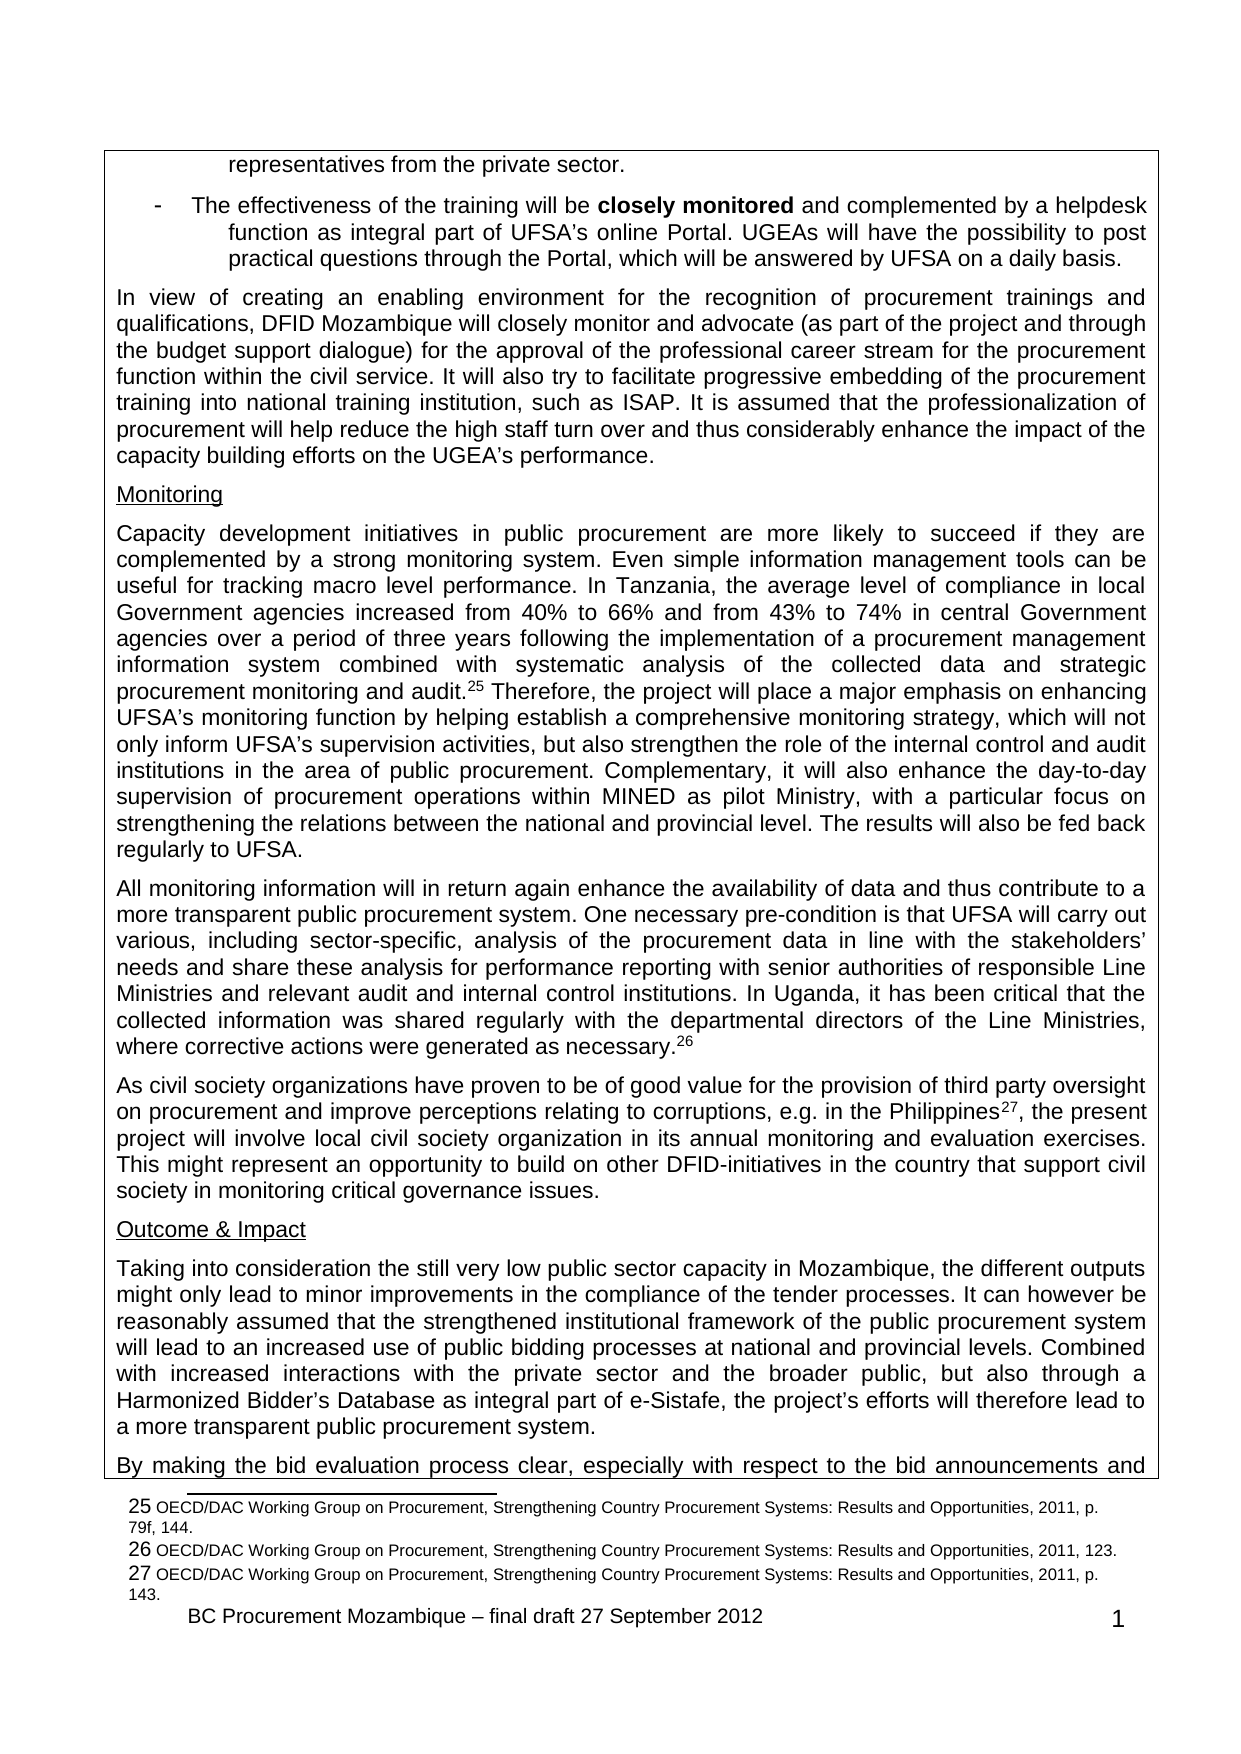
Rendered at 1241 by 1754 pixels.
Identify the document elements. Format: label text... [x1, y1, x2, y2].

table_header A. What are the feasible options that address the need set out in the Strategic case? A1. Feasible options that address the need set out in the Strategic case Critical success criteria Throughout the design phase of the project, various options and sub-options have been considered and assessed in light of their potential for success and/or risk of failure. Critical elements that fed into the appraisal are: (i) Likelihood to trigger effective change in the present procurement practices even if at limited scale; (ii) The best entry point for generating comprehensive and reliable information on national procurement practices with linkages to the broader PFM strategy of the Government; (iii) The need for a strengthened and well defined institutional set up of the national procurement system; (iv) National ownership and high level political leadership; (v) Broad stakeholder involvement (UFSA, UGEA, Line Ministries, Political leaders, private sector, CSO) across all project initiatives. Identification of feasible options While there is a strong interest of many stakeholders (Government, donors, the private sector and the broader public) in improving public procurement, it has proven difficult to establish consensus around priorities. Public procurement involves by its nature a lot of competing interests depending on the perspective of each stakeholder. And given that the procurement system in Mozambique is still in its very initial stage, support needs are widespread. In order to achieve the proposed outcome of the project “Public institutions at the national and provincial levels run transparent and open procurement competitions”, the availability of comprehensive information about the public procurement system and operations, a strengthened and increasingly interlinked institutional set up, as well as increased interactions between the actors of the procurement system and the private sector are considered indispensable pre-conditions for the success of the project. The following options are therefore starting from a “basic package”, which would form integral part of any intervention package if DFID decides to support UFSA in building up an operational public procurement system. Subsequently, it will be analyzed whether this “basic package” should be complemented by additional components, which by default would reduce the size of the “basic package”. Finally, this appraisal will consider the counterfactual, or “do nothing” option. Three possible options had already been disregarded at the very initial stage of the project design. Co-funding a World Bank project on broader PFM issues, including procurement, was rejected, as this would have given less opportunity for DFID to influence effectively the policy dialogue on procurement and to take leadership on this topic within the broader donor community. Whilst this approach would have certainly facilitated donor alignment, it could have negatively impacted DFID’s credibility, if the World Bank intervention in this area is again delayed, as happened repeatedly in the past. It was also disregarded to include the launch of the “reverse auctioning”-modality as one major component of the project design, since the risk of failure was considered too high against relatively high investment costs even for a pilot experience. “Reverse auctioning” represents an important Government priority, and has also brought some important savings to public spending in Brazil. However, a study on this topic in preparation of this project could not provide any evidence that the necessary pre-conditions for a successful launch of this methodology, such as the existence of a vibrant private sector, are in place in the specific country context of Mozambique. Furthermore, capacities of UGEAs are considered too weak to be able to cope with the introduction of a new procurement modality, which requires a complete new way of doing business. DFID Mozambique prefers instead focusing on the effective implementation of the public bidding procedures, which is the default modality according to Mozambican legislation. Investing into e-procurement represents another important Government priority, which was rejected at an early stage of the project design given that the indicative budget for the respective e-Sistafe module (the public financial management system) would have largely exceeded the project budget. As no other donor has been interested in co-funding this initiative, it would have been very unlikely that DFID investment would have led to tangible results. Recognizing however the need for more comprehensive information on public procurement practices and increased linkages between the national procurement system and e-Sistafe, discussions with national counterparts and the World Bank around e-procurement led to the idea of designing a less complex management information function on public procurement within the existing e-Sistafe module, as outlined below as integral part of option 1. Option 1: Basic package with general capacity building What it consists of Given that the public procurement system in Mozambique is still very young and consequently weak, strengthening its basic structures is considered a precondition for any successful intervention in this area. Therefore, the first option is taking a general system strengthening approach and will mainly focus on: better defining the institutional set-up and its interlinkages; creating systems for the collection and dissemination of comprehensive procurement information; strengthening UFSA’s oversight and coordination functions both with Government Ministries and the private sector; and investing into some basic capacity enhancement of UGEAs which are responsible for the actual procurement operations in the different Government institutions. According to OECD, the procurement process can be divided in the following 5 phases: The inefficient use of funds can result from problems across the entire procurement process – from the definition of needs and creation of bidding documents, to a lack of transparency and competition in the tender process including announcement, bidding, evaluation and award of contracts, to poor contract supervision and final accounting. Considering the size of the funding envelope and in order to avoid dispersion of activities, the project will focus primarily on the first three steps of the procurement process, which are particularly prone to corruption. It is recognized however that this approach might partly shift procurement issues from the first three steps towards the contract implementation phase. How it works Based on the consultant inputs and extensive consultations with UFSA, the following elements should be integral part of the “basic package” : Output 1: The systematic and comprehensive collection of procurement information is indispensable for UFSA to gain a more realistic picture on the public procurement practices and to be able to take evidence-based decisions about key priorities. The execution module in e-Sistafe provides an excellent opportunity for the systematic collection of critical procurement information at the level of the UGEAs as integral part of the public spending process. Building on increased analytical capacities of UFSA, this information will not only serve as a basis for the preparation of more reliable public statistics on public procurement, but also provide a solid basis for more focused capacity strengthening and monitoring activities at the level of UGEAs. Output 2 helps define the institutional set-up of the public procurement system and facilitates its standardization. By mapping the existing UGEAs and clarifying the roles and responsibilities of UFSA at central level and its provincial representation with the DPPF (Provincial Directorate of Planning and Finance), it also contributes to strengthening UFSA’s oversight role and its interaction with the different actors of the procurement system in view of aligning its operations increasingly to the actual needs. Furthermore, definition of career profiles will prepare progressive professionalization of the procurement function. Output 3 enhances and standardizes capacity development of those entities that are responsible for the actual procurement operations within the different line Ministries. Based on lessons learnt from UFSA’s training support in the past, which only had very limited impact on the actual compliance of the procurement operations, the project aims at strengthening considerably the training component of UGEAs. On the one hand, it will enhance the basic training package for UGEAs from presently five to around 10 days adding critical training components linked to information management, interaction with the private sector and practical exercises. On the other hand, it will introduce additional training packages, such as advanced and sector-specific trainings (for the latter see output 6). In view of gradually preparing the professionalization of the procurement function, all trainings will lead to a certificate upon successful completion of a final exam. The project will also continue advocating for a progressive outsourcing and institutionalization of the procurement training within national training institutions, such as the Instituto Superior da Administração Pública (ISAP), which would also help free capacities within UFSA to focus increasingly on its monitoring and oversight functions. The detailed training programme will be designed following a comprehensive needs assessment and complemented by increased on-the-job trainings by UFSA and DPPFs. Output 4 establishes a comprehensive monitoring system within UFSA, which will orient its supervision activities using a risk-based approach. The project is planning to introduce a complete new approach to monitoring visits, which aims at keeping the monitoring costs as low as possible. This approach entails that UFSA’s supervision visits will be followed systematically by support visits (visitas de acompanhamento) by the DPPFs to the public institutions in their respective provinces in order to systematize the follow up on respective recommendations. These support missions can be conducted at provincial level at no cost. Monitoring through supervision and support missions to those UGEAs most at risk, will be complemented by increased remote monitoring through UFSA’s Portal and systematic management and update of a comprehensive monitoring database. In coordination with GIZ, collaboration with IGF and the Administrative Court will be further strengthened. Output 5 focuses on improving the quality of UFSA’s web Portal in line with OECD standard criteria in order to ensure that a broad range of private enterprises have access to critical procurement information and bidding opportunities. It will also help establish a harmonized supplier database within e-Sistafe in line with the national procurement legislation. In order to increase transparency of the public procurement system, and help overcome impediments of the private sector in participating in public tenders, output 5 will also facilitate increased interactions between UFSA and the private sector and the pilot UGEAs in the education sector. Lessons learnt will feed back into UFSA’s general communication strategy with the private sector. All five outputs will mainly focus on the central and provincial levels, although some selected activities, such as the procurement trainings, might also involve selected districts. Option 2: Basic package plus pilot experience in the Education Sector What it consists of A number of the country cases highlight that procurement reforms happen in “waves” or “generations”. Generally, the processes commences with legal and regulatory reform, establishment of institutions, such as a procurement normative and regulatory authority, training of officials, and initiatives to ensure access to information. These reforms are generally accompanied by initiatives to enforce and monitor compliance. This “package” is often referred to as “first generation reforms” and is generally expected to take up to ten years to complete. While it is generally accepted that these reforms are necessary in building the basic structures upon which the system relies, it is recognized that they are not sufficient to meet the on-going demands for better governance and systems. As a result, some countries have moved towards a “second generation” of reforms, which focuses more on efficiency and effectiveness as well as performance measurement and management. Taking into consideration the progress Mozambique has made since the approval of its first regulatory framework on public procurement in 2005, the second option will also focus to a large extent on consolidating elements of the “first generation” of procurement reform (see “basic package” under first option). While this approach might therefore not lead to better service delivery and results that are easily perceived as such by the broader public, it represents a stable consensus between DFID and UFSA and can help enhance national ownership and leadership of the reform process. These are considered critical success factors for any effective procurement reform. In order to raise awareness for the need of more sector-specific interventions and introduce a gradual shift towards better procurement performance (“second generation”), the general system strengthening approach of the first option will be complemented under the second option by a pilot in the education sector with an increased focus on contract implementation (phase 4 of the diagram under option1) and supply chain management issues. As such, it is based on an understanding of public procurement as integral part of the broader public financial management agenda. Continuous interactions between UFSA and the pilot sector will help generate lessons learnt beyond the tender process that can influence other sectors and/ or future projects in this area. As such, the expected results of the pilot will be partly outside of the theory of change, whilst strengthening considerably most of its actual components. It is also expected that the pilot experience might also help overcome certain resistances against change within UFSA and broaden the institution’s perspective of public procurement. Given that education is part of the priority sectors of the World Bank PFM project (health, education, justice and agriculture), it will be critical to design a sound collaboration mechanism between these two projects in order to build synergies and avoid overlaps or duplications. How it works The same outputs 1 to 5 as under option 1 will be completed by sector-specific interventions under the leadership of the Ministry of Education (MINED) in collaboration with UFSA. Critical components of DFID’s support to the pilot sector (output 6) include the establishment of an integrated information management system within MINED (at central level and within the 2 pilot DPECs Maputo and Cabo Delgado), which will allow detailed tracking and monitoring of (on-going) procurement processes including contract implementation. This will be combined with the establishment of a comprehensive supervision system between the national and provincial level. The results of these efforts will be systematically shared with UFSA to facilitate better macro-supervision by the national oversight body. In terms of capacity building of UGEAs, the pilot component seeks to showcase effective improvement of procurement performance not only at central, but also at provincial level by complementing sector-specific procurement trainings with intensive on-the-job training in two pilot provinces. For this purpose, a national consultant will be assigned in average 2 days per week to each pilot province and will also act as project focal point at central level in view of facilitating effective coordination with UFSA. The counterfactual – “Doing Nothing” Not intervening at all has been rejected at an early stage of the project design. The current lack of support to the sector by other donors and the high level of need identified means that inefficiencies and corruption risks in the current use of Government finances are likely to continue. DFID’s focus on improved value for money and transparency and accountability in the use of aid makes this intervention critical, despite the challenges that exist. Despite the improvements that have taken place in the legislative framework and some improvements in the use of procurement systems, many of the critical elements identified in the 2008 CPAR remain unaddressed, particularly in terms of capacity, transparency and integrity. There is a broad consensus among all stakeholders, including both the Government of Mozambique and the international donor community, that UFSA is still lacking the necessary resources to make an effective difference in the national procurement system. After various months of intensive consultations between UFSA and DFID, the project development has raised a lot of expectations at national level, and pulling out at this stage would represent an important reputational risk for DFID. It would also give a contradictory political sign towards Government about the importance of the procurement system. That said, the two options outlined above will both be appraised against a hypothetical counterfactual that assumes no DFID intervention, in order to ensure that the programme benefits are maximised, and justify the costs. A2. Appraisal of options Theory of Change Through this project, DFID intends to support the procurement reform in Mozambique in view of creating a more transparent system and thus facilitating more efficient public spending across all sectors, but with a particular focus on education. Generally, evidence about successful implementation of public procurement reforms in developing countries is rather weak, partly given that this topic has only received broader international attention after the Paris Declaration on Aid Effectiveness 2005 and the international commitment for increased use of country systems for aid delivery. There is however strong evidence that access to comprehensive and reliable information about public procurement is a critical pre-condition for more transparent and efficient public procurement systems, as without these data, the system cannot be monitored, reviewed and adjusted to achieve better performance. Many countries have achieved “quick wins” by establishing electronic websites to publish procurement related information, which can hugely increase transparency and access to information. While UFSA has already established an online Procurement Portal, its content and particularly the quality of published data still require major improvements. The most critical precondition for a more transparent public procurement system is the establishment of a mechanism for the continuous collection of reliable procurement data. The use of electronic systems facilitates the collection and analysis of information that are also indispensable for effective oversight, internal control and procurement audits. E-Sistafe therefore represents a unique opportunity for capturing procurement related information in a systematic manner and linking at the same time the procurement operations to the public financial management cycle. More detailed day-to-day management information about on-going procurement processes in the education sector will be collected in a separate database within MINED, the results of which will be regularly shared with UFSA. As UFSA’s oversight, monitoring and capacity development functions are also hampered by the lack of overview about the scope of the public procurement system in Mozambique, it is furthermore necessary to conduct an extensive mapping exercise combined with a training needs assessment of UGEAs, which will inform the detailed implementation strategies for the remaining outputs. In order to ensure the actual use of the collected data for performance monitoring and management decisions, relevant stakeholders will be trained in the analysis, regular update and strategic use of the data. Capacity development – procurement training Compliance with procurement regulations still represents a major challenge in Mozambique. Only 40% of the audited procurement processes in 2011 were in line with the official rules and regulations. While any procurement reform needs to be supported by major training efforts, there is very little evidence that trainings have led to better performance in procurement operations. Experiences also show that the pace of capacity development is usually slower than hoped and might not necessarily lead to the desired results within the lifespan of the project. While experiences in Uganda have shown that the effective professionalization of the procurement function requires at least 9-month-training courses, it has so far not been possible to agree on a similar longer-term training approach with the Mozambican Government. Instead, the project design therefore introduces and/or strengthens the following factors of the public procurement training that have had a positive impact on capacity development initiatives in other countries: The basic training package on public procurement, as well as the specific training related to the education sector will be reviewed and developed based on a consultative needs assessment and an evaluation of the current capacity level of UGEAs as integral part of the mapping exercise. At the end of each training course, the participants will pass an exam in order to assess a certain set of qualifications and skills and prepare progressive institutionalization of the procurement training. This approach will facilitate progressive institutionalization and professionalization of the procurement function within the public administration. The content of the training will be broadened beyond procedural issues in order to include also, among others, corruption issues, interaction with the private sector and more practical sessions. The project will facilitate broad stakeholder involvement in the capacity development efforts by extending UFSA’s training initiatives beyond the UGEA members. Specific trainings will be designed for a broad range of institutions and organizations that play a role in the procurement process. This includes training packages and workshops for Directors in the Line Ministries, for the administrative court, internal control and representatives from the private sector. The effectiveness of the training will be closely monitored and complemented by a helpdesk function as integral part of UFSA’s online Portal. UGEAs will have the possibility to post practical questions through the Portal, which will be answered by UFSA on a daily basis. In view of creating an enabling environment for the recognition of procurement trainings and qualifications, DFID Mozambique will closely monitor and advocate (as part of the project and through the budget support dialogue) for the approval of the professional career stream for the procurement function within the civil service. It will also try to facilitate progressive embedding of the procurement training into national training institution, such as ISAP. It is assumed that the professionalization of procurement will help reduce the high staff turn over and thus considerably enhance the impact of the capacity building efforts on the UGEA’s performance. Monitoring Capacity development initiatives in public procurement are more likely to succeed if they are complemented by a strong monitoring system. Even simple information management tools can be useful for tracking macro level performance. In Tanzania, the average level of compliance in local Government agencies increased from 40% to 66% and from 43% to 74% in central Government agencies over a period of three years following the implementation of a procurement management information system combined with systematic analysis of the collected data and strategic procurement monitoring and audit. Therefore, the project will place a major emphasis on enhancing UFSA’s monitoring function by helping establish a comprehensive monitoring strategy, which will not only inform UFSA’s supervision activities, but also strengthen the role of the internal control and audit institutions in the area of public procurement. Complementary, it will also enhance the day-to-day supervision of procurement operations within MINED as pilot Ministry, with a particular focus on strengthening the relations between the national and provincial level. The results will also be fed back regularly to UFSA. All monitoring information will in return again enhance the availability of data and thus contribute to a more transparent public procurement system. One necessary pre-condition is that UFSA will carry out various, including sector-specific, analysis of the procurement data in line with the stakeholders’ needs and share these analysis for performance reporting with senior authorities of responsible Line Ministries and relevant audit and internal control institutions. In Uganda, it has been critical that the collected information was shared regularly with the departmental directors of the Line Ministries, where corrective actions were generated as necessary. As civil society organizations have proven to be of good value for the provision of third party oversight on procurement and improve perceptions relating to corruptions, e.g. in the Philippines, the present project will involve local civil society organization in its annual monitoring and evaluation exercises. This might represent an opportunity to build on other DFID-initiatives in the country that support civil society in monitoring critical governance issues. Outcome & Impact Taking into consideration the still very low public sector capacity in Mozambique, the different outputs might only lead to minor improvements in the compliance of the tender processes. It can however be reasonably assumed that the strengthened institutional framework of the public procurement system will lead to an increased use of public bidding processes at national and provincial levels. Combined with increased interactions with the private sector and the broader public, but also through a Harmonized Bidder’s Database as integral part of e-Sistafe, the project’s efforts will therefore lead to a more transparent public procurement system. By making the bid evaluation process clear, especially with respect to the bid announcements and evaluation criteria, a more transparent procurement system will build trust into the public procurement system and consequently lead to more active and competitive behaviour of suppliers, as experiences in the Philippines have shown, where many companies started bidding for the very first time for government projects after the procurement reform had led to increased transparency; e.g. in a bid published by the Department of Tourism six out of seven shortlisted firms had submitted a proposal for the very first time. Given that increased competitiveness leads ultimately to lower prices of the bidding offers, transparent procedures can contribute to more efficient resource allocation and budgetary savings for governments, as reported by Nicaragua, which reduced its pharmaceutical budget by US$8 million after establishing a transparent procurement agency. Again in the Philippines, procurement performance improvements led to 50% savings per unit for textbooks and 39% savings for each classroom that were procured in one Word Bank-financed project. While these two countries are certainly far more advanced in the procurement reform than Mozambique, they showcase the potential long-term benefits of DFID’s intervention if other donors are willing to invest into additional project phases. Economic Impact This programme should have a positive economic impact, largely through improving the efficiency and effectiveness of public expenditure. Section C below models economic benefits in terms of efficiency savings realised through improvements to the public procurement system and estimates that benefits worth approximately six times the costs could be delivered. This intervention is also likely to have an impact on private sector competition. The increase in transparency of procurement system and the subsequent perceived increase of confidence in the system by private firms will increase their responsiveness with regards to public tenders. This could potentially translate into more firms competing for the same tenders, thus contributing to lower their prices. Beyond the public expenditure impacts, this programme could have indirect positive impacts on growth but there is limited evidence to quantify what these might be or to what extent any causal link with this programme can be developed. Evidence does suggest that government spending in general, and in developing countries in particular, has a positive effect on economic growth e.g. through more investment in public goods such as education, roads, health and energy. It is reasonable to extend this assumption to assume that more efficient public spending would have a larger impact on economic growth. Governance Impact Institutional capacity Weak capacity of Government institutions throughout the public sector is one of the most lasting effects of the civil war in Mozambique. Particularly at provincial and local levels, the capacity of UGEAs is still extremely low. This is an important area of concern for both UFSA and the Ministry of Education given the decentralization process, as it poses enormous fiduciary risks for public spending and effective procurement operations. Enhancing the institutional set-up and UFSA’s oversight function will be complemented by a large training component, which will facilitate skills development of procurement agents. Efforts to integrate the procurement function into the civil service career stream will contribute to attracting and retaining skilled staff through the professionalization of the procurement function. Creating incentives for line ministries to care about improved performance and enhancing the ability of the business community to monitor procurement decisions are equally important, since achieving sustained improvement in procurement is very difficult without the active participation of all stakeholders. In the long run, better performing public procurement systems will contribute to greater respect for public procurement institutions and improved public service delivery of critical Government Ministries, leading to potential improvements in social sector services. Accountability Greater accountability is one of the key elements underpinning various components of the procurement project. It is both a means for better institutional performance and an objective in itself. Increased access to procurement information will allow better public monitoring of procurement issues and increase Government accountability for public spending both internally and externally. By providing factual evidence on procurement practices across all Line Ministries and Government institutions and facilitating enhanced dialogue on procurement between all Government stakeholders, the project responds to ineffective supervision and accountability processes within the public sector (both at UFSA’s level and within the Line Ministries), which is one critical reason for the poor performance in public procurement. Furthermore, the project will enhance the role of the private sector and civil society in monitoring public procurement. Through exchange fora between the Government and the private sector and participation of civil society in the annual monitoring exercise of the project, it will provide a space for a constructive dialogue about procurement issues between a broad range of government leaders, the private sector and other civil society groups. Thus, it will on the one hand enhance mutual understandings around critical procurement issues and requirements, and on the other hand serve as a feedback mechanism from a better informed public on existing concerns and obligations. Furthermore, an enhanced (and evidence-based) political dialogue between the broader donor community in Mozambique and Government stakeholders will contribute to raising awareness on procurement issues of the political elite, and help exert pressure on decision makers to ensure improved transparency and rule-of-law in this area. Corruption “Technical fixes alone are not enough”. Political economy issues linked to wider governance reforms need to be examined continuously. Issues related to public procurement are by their nature very political given that this area is particularly prone to corruption. Public and party officials can often play influential roles in the outcome of public bidding processes given the blurring boundaries between the economic and political elite in Mozambique. Also the Bertelsmann Transformation Index (BTI) 2012 Mozambique Country Report finds that “many public tender processes are severely flawed because of (the) conflict of interest” deriving from the involvement of the ruling party and certain families of the elite in public and private business. (…) Although the capacities of audit institutions like the administrative court have been strengthened, actual practices in public procurement are at the best obscure.“ While it is unlikely that the project will reduce the risk that tender processes will be manipulated in favour of companies that are closely linked with the ruling party, a more transparent procurement system can make corruptive practices more costly and consequently less attractive. Based on the political economy analysis commissioned by DFID in 2011, which has identified a number of challenges regarding corruption in public procurement, the project foresees as integral part of its annual review exercises the creation of exchange fora, where civil society and the private sector can point out specific corruption cases or other challenges for improved procurement in the country. At the same time, increased transparency and access to information will make corruptive practices more difficult, although it is has to be noted that public procurement systems are not designed per se to combat corruption. Conclusions Using a pilot sector (option 2) will provide more tangible and visible results that can be transferred – at a latter stage – to other sector Ministries. In addition, the project design process has shown how critical it is to create closer linkages between UFSA and the Sector Ministries to avoid further fragmentation of the procurement processes. Therefore, option 2 is the preferred option from a technical perspective. [105, 151, 1158, 1478]
